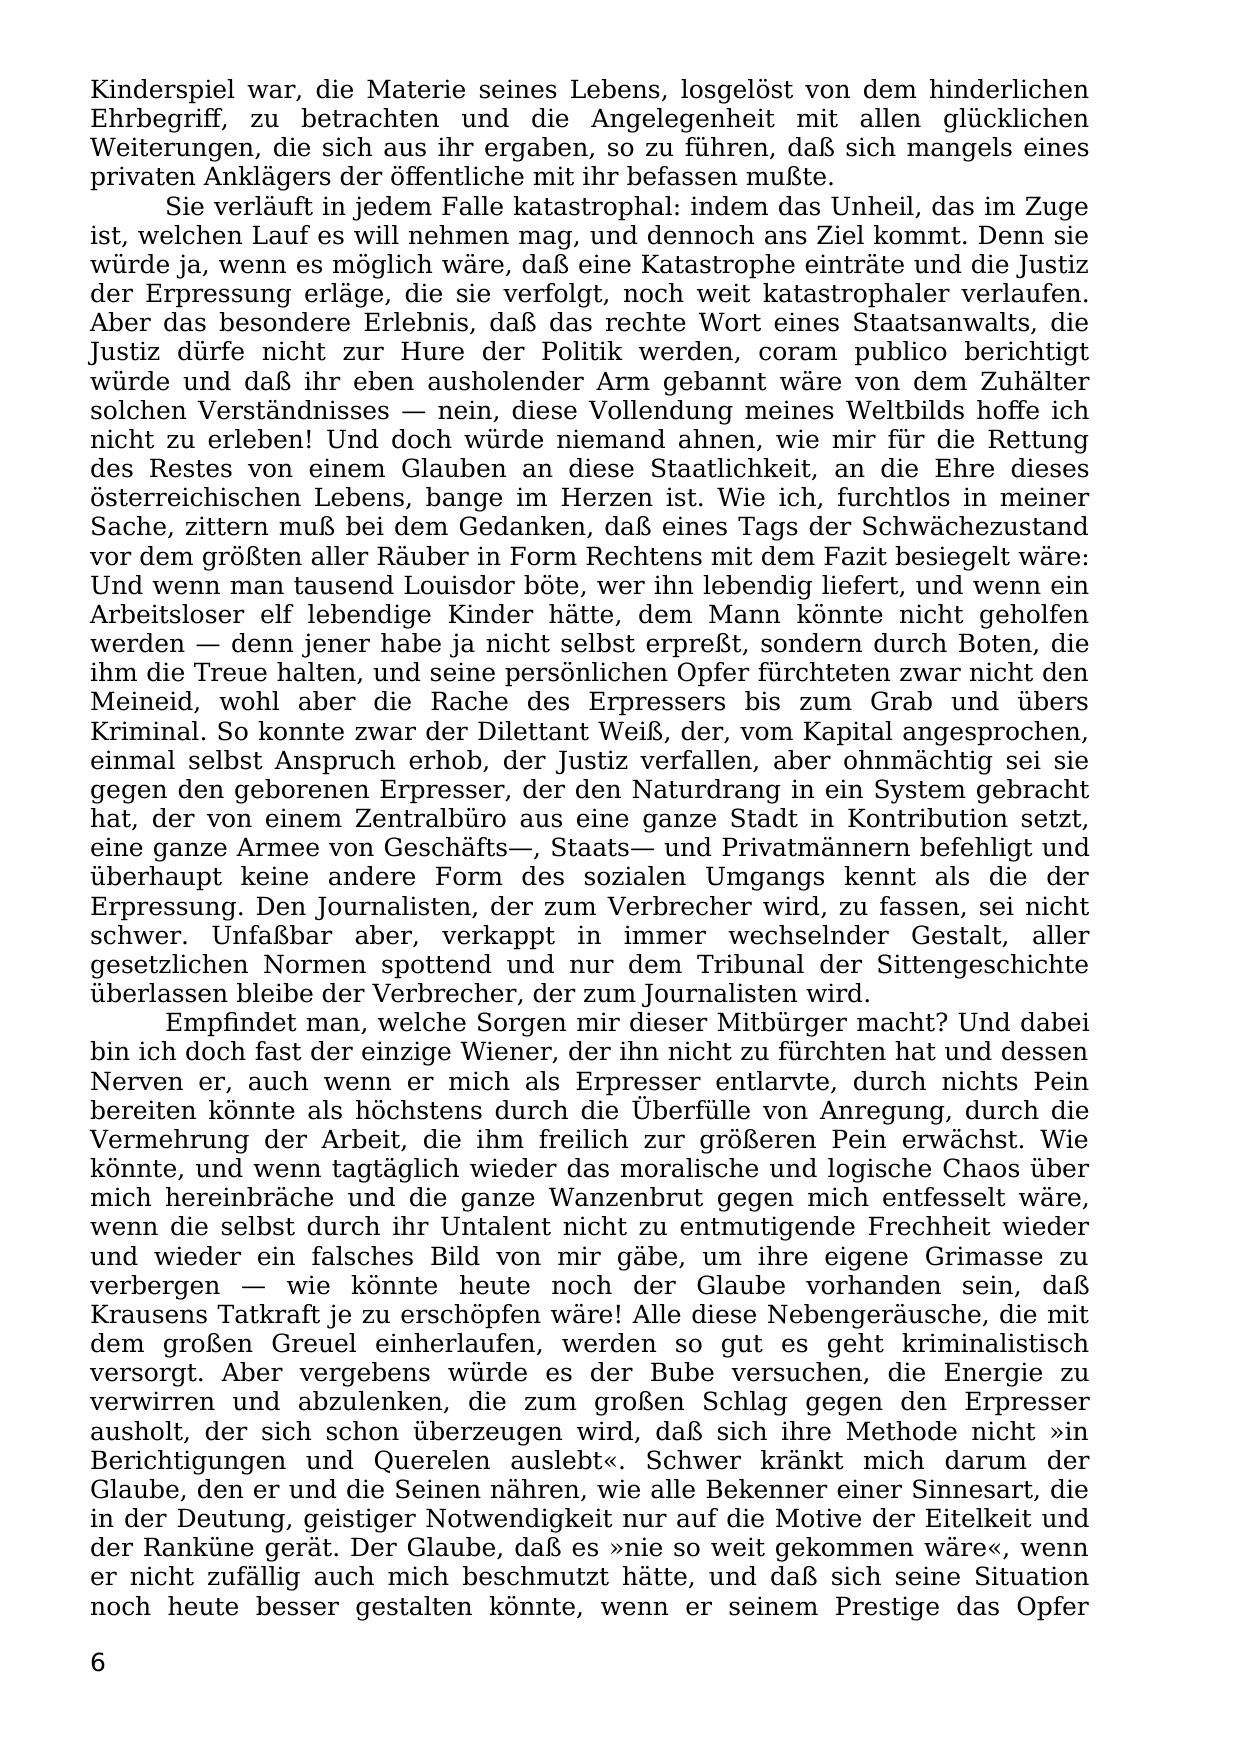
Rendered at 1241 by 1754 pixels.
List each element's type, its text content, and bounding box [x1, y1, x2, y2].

text Sie verläuft in jedem Falle katastrophal: indem das Unheil, das im Zuge ist, welchen Lauf es will nehmen mag, und dennoch ans Ziel kommt. Denn sie würde ja, wenn es möglich wäre, daß eine Katastrophe einträte und die Justiz der Erpressung erläge, die sie verfolgt, noch weit katastrophaler verlaufen. Aber das besondere Erlebnis, daß das rechte Wort eines Staatsanwalts, die Justiz dürfe nicht zur Hure der Politik werden, coram publico berichtigt würde und daß ihr eben ausholender Arm gebannt wäre von dem Zuhälter solchen Verständnisses — nein, diese Vollendung meines Weltbilds hoffe ich nicht zu erleben! Und doch würde niemand ahnen, wie mir für die Rettung des Restes von einem Glauben an diese Staatlichkeit, an die Ehre dieses österreichischen Lebens, bange im Herzen ist. Wie ich, furchtlos in meiner Sache, zittern muß bei dem Gedanken, daß eines Tags der Schwächezustand vor dem größten aller Räuber in Form Rechtens mit dem Fazit besiegelt wäre: Und wenn man tausend Louisdor böte, wer ihn lebendig liefert, und wenn ein Arbeitsloser elf lebendige Kinder hätte, dem Mann könnte nicht geholfen werden — denn jener habe ja nicht selbst erpreßt, sondern durch Boten, die ihm die Treue halten, und seine persönlichen Opfer fürchteten zwar nicht den Meineid, wohl aber die Rache des Erpressers bis zum Grab und übers Kriminal. So konnte zwar der Dilettant Weiß, der, vom Kapital angesprochen, einmal selbst Anspruch erhob, der Justiz verfallen, aber ohnmächtig sei sie gegen den geborenen Erpresser, der den Naturdrang in ein System gebracht hat, der von einem Zentralbüro aus eine ganze Stadt in Kontribution setzt, eine ganze Armee von Geschäfts—, Staats— und Privatmännern befehligt und überhaupt keine andere Form des sozialen Umgangs kennt als die der Erpressung. Den Journalisten, der zum Verbrecher wird, zu fassen, sei nicht schwer. Unfaßbar aber, verkappt in immer wechselnder Gestalt, aller gesetzlichen Normen spottend und nur dem Tribunal der Sittengeschichte überlassen bleibe der Verbrecher, der zum Journalisten wird. [90, 192, 1091, 1008]
text Empfindet man, welche Sorgen mir dieser Mitbürger macht? Und dabei bin ich doch fast der einzige Wiener, der ihn nicht zu fürchten hat und dessen Nerven er, auch wenn er mich als Erpresser entlarvte, durch nichts Pein bereiten könnte als höchstens durch die Überfülle von Anregung, durch die Vermehrung der Arbeit, die ihm freilich zur größeren Pein erwächst. Wie könnte, und wenn tagtäglich wieder das moralische und logische Chaos über mich hereinbräche und die ganze Wanzenbrut gegen mich entfesselt wäre, wenn die selbst durch ihr Untalent nicht zu entmutigende Frechheit wieder und wieder ein falsches Bild von mir gäbe, um ihre eigene Grimasse zu verbergen — wie könnte heute noch der Glaube vorhanden sein, daß Krausens Tatkraft je zu erschöpfen wäre! Alle diese Nebengeräusche, die mit dem großen Greuel einherlaufen, werden so gut es geht kriminalistisch versorgt. Aber vergebens würde es der Bube versuchen, die Energie zu verwirren und abzulenken, die zum großen Schlag gegen den Erpresser ausholt, der sich schon überzeugen wird, daß sich ihre Methode nicht »in Berichtigungen und Querelen auslebt«. Schwer kränkt mich darum der Glaube, den er und die Seinen nähren, wie alle Bekenner einer Sinnesart, die in der Deutung, geistiger Notwendigkeit nur auf die Motive der Eitelkeit und der Ranküne gerät. Der Glaube, daß es »nie so weit gekommen wäre«, wenn er nicht zufällig auch mich beschmutzt hätte, und daß sich seine Situation noch heute besser gestalten könnte, wenn er seinem Prestige das Opfer [90, 1008, 1091, 1621]
text Kinderspiel war, die Materie seines Lebens, losgelöst von dem hinderlichen Ehrbegriff, zu betrachten und die Angelegenheit mit allen glücklichen Weiterungen, die sich aus ihr ergaben, so zu führen, daß sich mangels eines privaten Anklägers der öffentliche mit ihr befassen mußte. [90, 75, 1091, 192]
